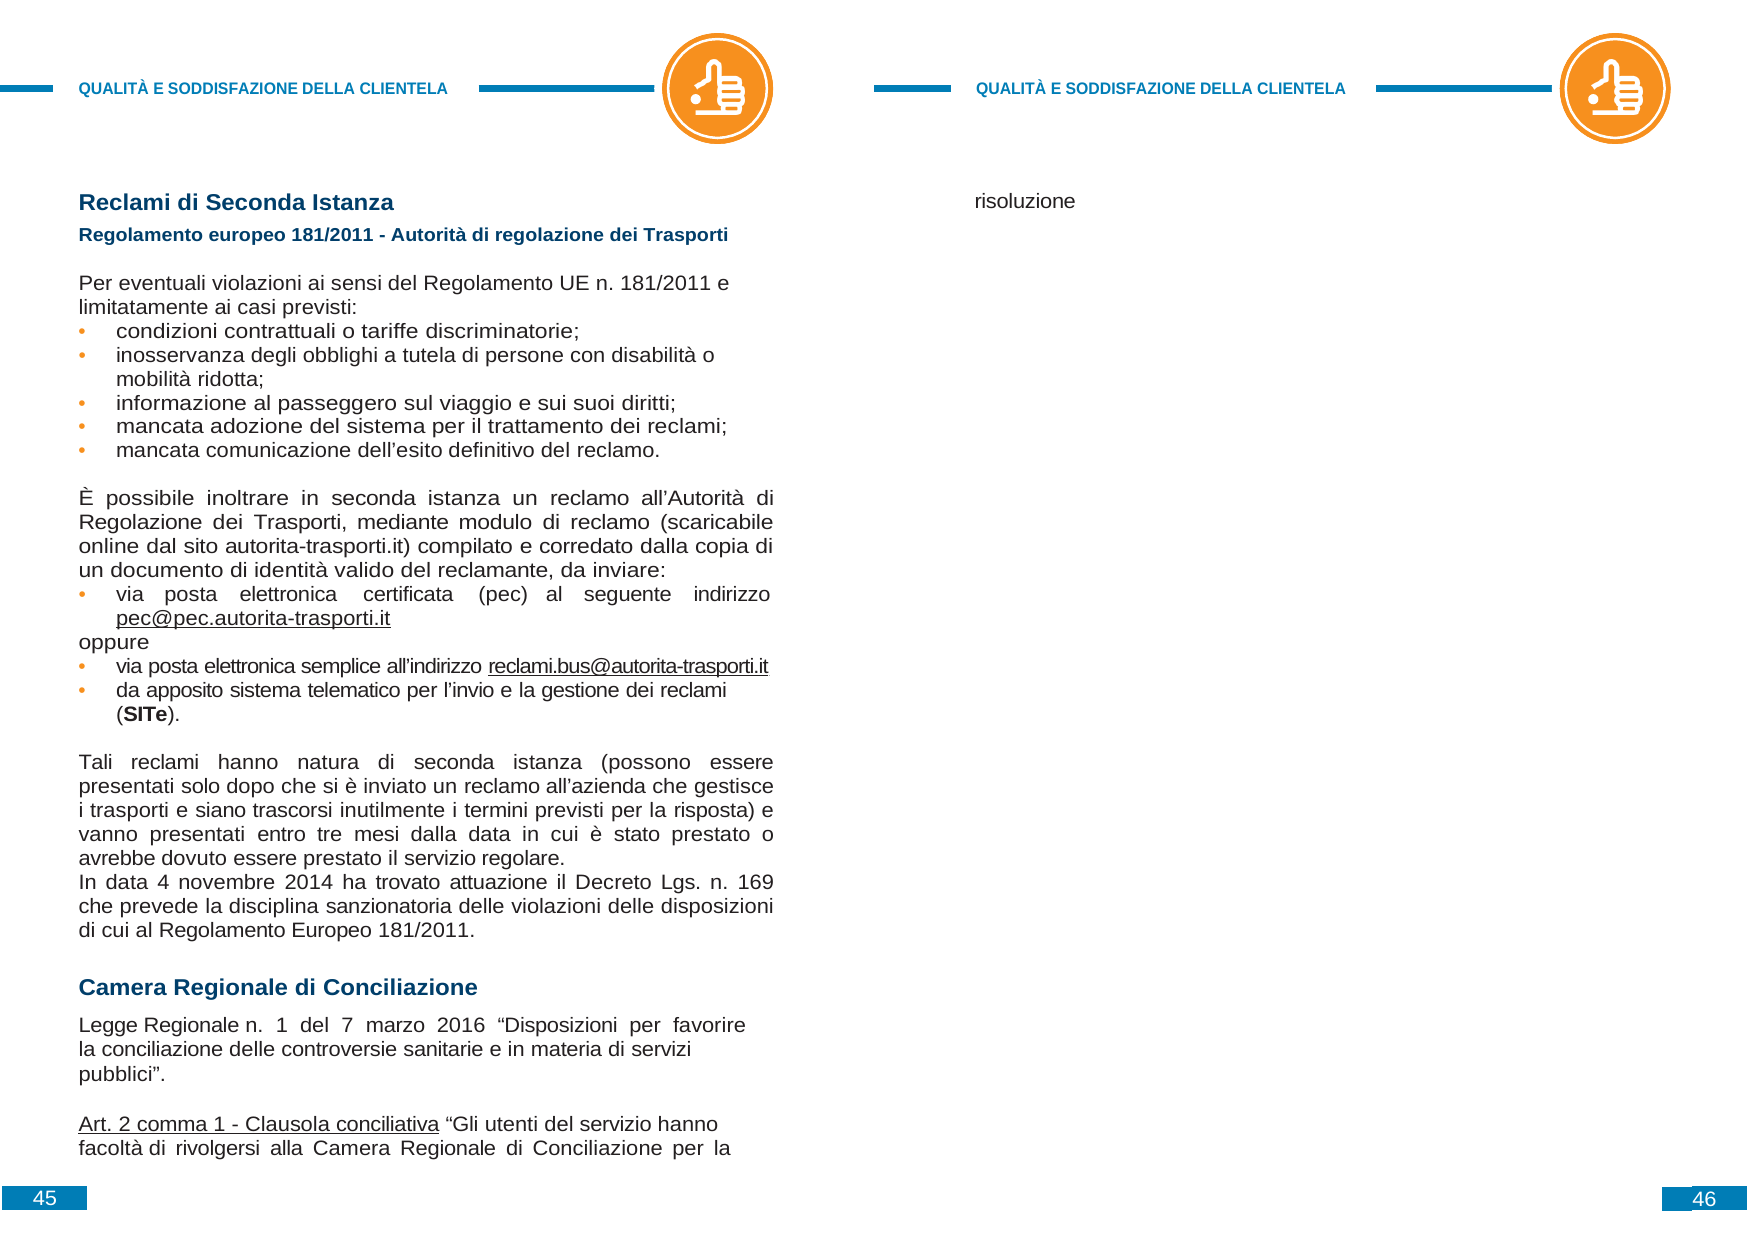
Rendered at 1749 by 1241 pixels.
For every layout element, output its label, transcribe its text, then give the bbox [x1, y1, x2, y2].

list inosservanza degli obblighi a tutela di persone con disabilità o mobilità ridotta; [78, 342, 774, 390]
list mancata adozione del sistema per il trattamento dei reclami; [78, 414, 778, 438]
subtitle Camera Regionale di Conciliazione [78, 974, 778, 1000]
text Regolamento europeo 181/2011 - Autorità di regolazione dei Trasporti [78, 223, 778, 245]
list informazione al passeggero sul viaggio e sui suoi diritti; [78, 390, 778, 414]
text Legge Regionale n. 1 del 7 marzo 2016 “Disposizioni per favorire la conciliazione delle controversie sanitarie e in materia di servizi pubblici”. [78, 1013, 774, 1086]
text Art. 2 comma 1 - Clausola conciliativa “Gli utenti del servizio hanno facoltà di rivolgersi alla Camera Regionale di Conciliazione per la [78, 1112, 778, 1160]
text Tali reclami hanno natura di seconda istanza (possono essere presentati solo dopo che si è inviato un reclamo all’azienda che gestisce i trasporti e siano trascorsi inutilmente i termini previsti per la risposta) e vanno presentati entro tre mesi dalla data in cui è stato prestato o avrebbe dovuto essere prestato il servizio regolare. [78, 750, 774, 869]
list mancata comunicazione dell’esito definitivo del reclamo. [78, 438, 778, 462]
list condizioni contrattuali o tariffe discriminatorie; [78, 318, 778, 342]
text oppure [78, 630, 778, 654]
text È possibile inoltrare in seconda istanza un reclamo all’Autorità di Regolazione dei Trasporti, mediante modulo di reclamo (scaricabile online dal sito autorita-trasporti.it) compilato e corredato dalla copia di un documento di identità valido del reclamante, da inviare: [78, 486, 774, 582]
text risoluzione [974, 189, 1749, 213]
list da apposito sistema telematico per l’invio e la gestione dei reclami (SITe). [78, 678, 778, 726]
text Per eventuali violazioni ai sensi del Regolamento UE n. 181/2011 e limitatamente ai casi previsti: [78, 271, 778, 318]
subtitle Reclami di Seconda Istanza [78, 189, 778, 215]
text In data 4 novembre 2014 ha trovato attuazione il Decreto Lgs. n. 169 che prevede la disciplina sanzionatoria delle violazioni delle disposizioni di cui al Regolamento Europeo 181/2011. [78, 869, 774, 941]
list via posta elettronica semplice all’indirizzo reclami.bus@autorita-trasporti.it [78, 654, 778, 678]
list via posta elettronica certificata (pec) al seguente indirizzo pec@pec.autorita-trasporti.it [78, 582, 774, 630]
